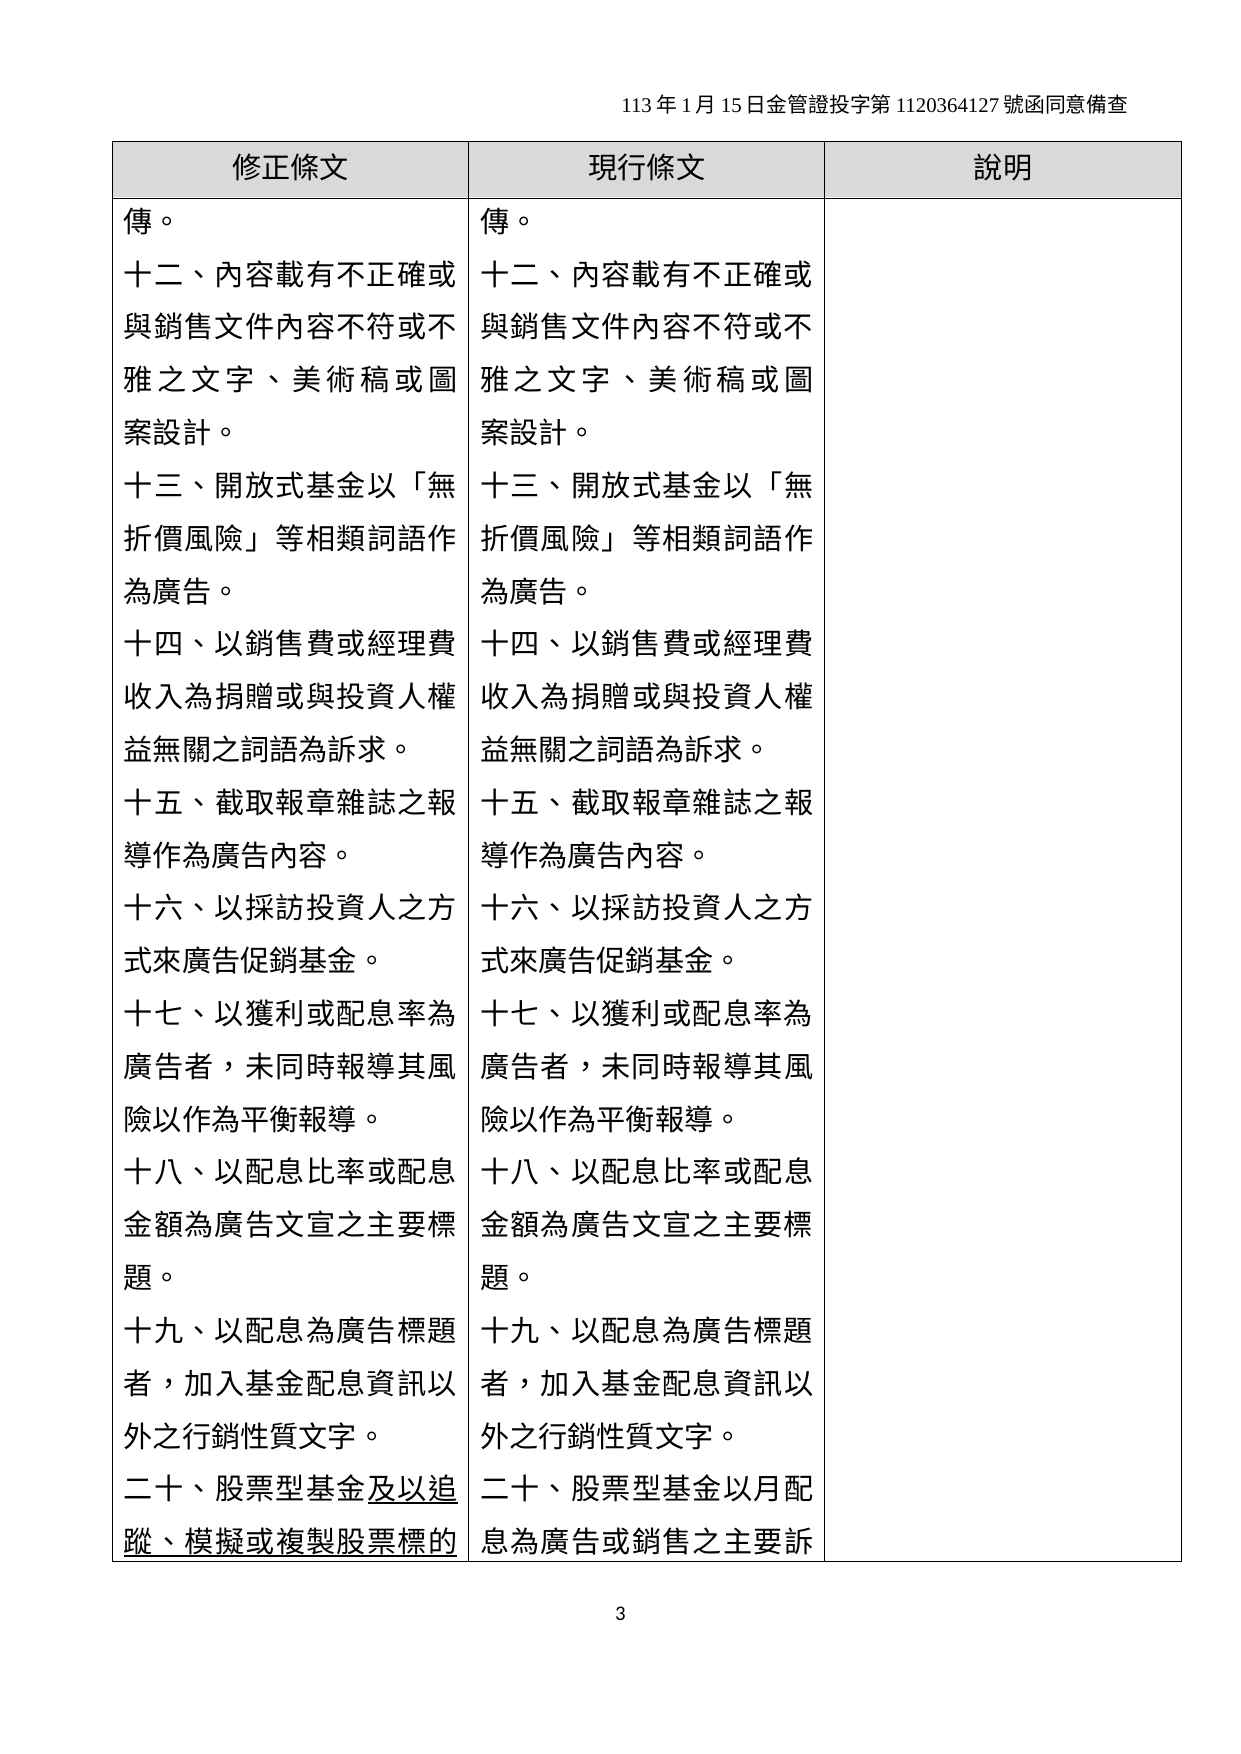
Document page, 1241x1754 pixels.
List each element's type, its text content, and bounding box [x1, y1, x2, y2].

table_cell [825, 199, 1181, 1561]
table_header 說明 [825, 142, 1181, 197]
table_header 現行條文 [469, 142, 824, 197]
table_header 修正條文 [113, 142, 468, 197]
table_cell 傳。 十二、內容載有不正確或與銷售文件內容不符或不雅之文字、美術稿或圖 案設計。 十三、開放式基金以「無折價風險」等相類詞語作為廣告。 十四、以銷售費或經理費收入為捐贈或與投資人權益無關之詞語為訴求。 十五、截取報章雜誌之報導作為廣告內容。 十六、以採訪投資人之方式來廣告促銷基金。 十七、以獲利或配息率為廣告者，未同時報導其風險以作為平衡報導。 十八、以配息比率或配息金額為廣告文宣之主要標題。 十九、以配息為廣告標題者，加入基金配息資訊以外之行銷性質文字。 二十、股票型基金及以追蹤、模擬或複製股票標的 [113, 199, 468, 1561]
table_cell 傳。 十二、內容載有不正確或與銷售文件內容不符或不雅之文字、美術稿或圖 案設計。 十三、開放式基金以「無折價風險」等相類詞語作為廣告。 十四、以銷售費或經理費收入為捐贈或與投資人權益無關之詞語為訴求。 十五、截取報章雜誌之報導作為廣告內容。 十六、以採訪投資人之方式來廣告促銷基金。 十七、以獲利或配息率為廣告者，未同時報導其風險以作為平衡報導。 十八、以配息比率或配息金額為廣告文宣之主要標題。 十九、以配息為廣告標題者，加入基金配息資訊以外之行銷性質文字。 二十、股票型基金以月配息為廣告或銷售之主要訴 [469, 199, 824, 1561]
